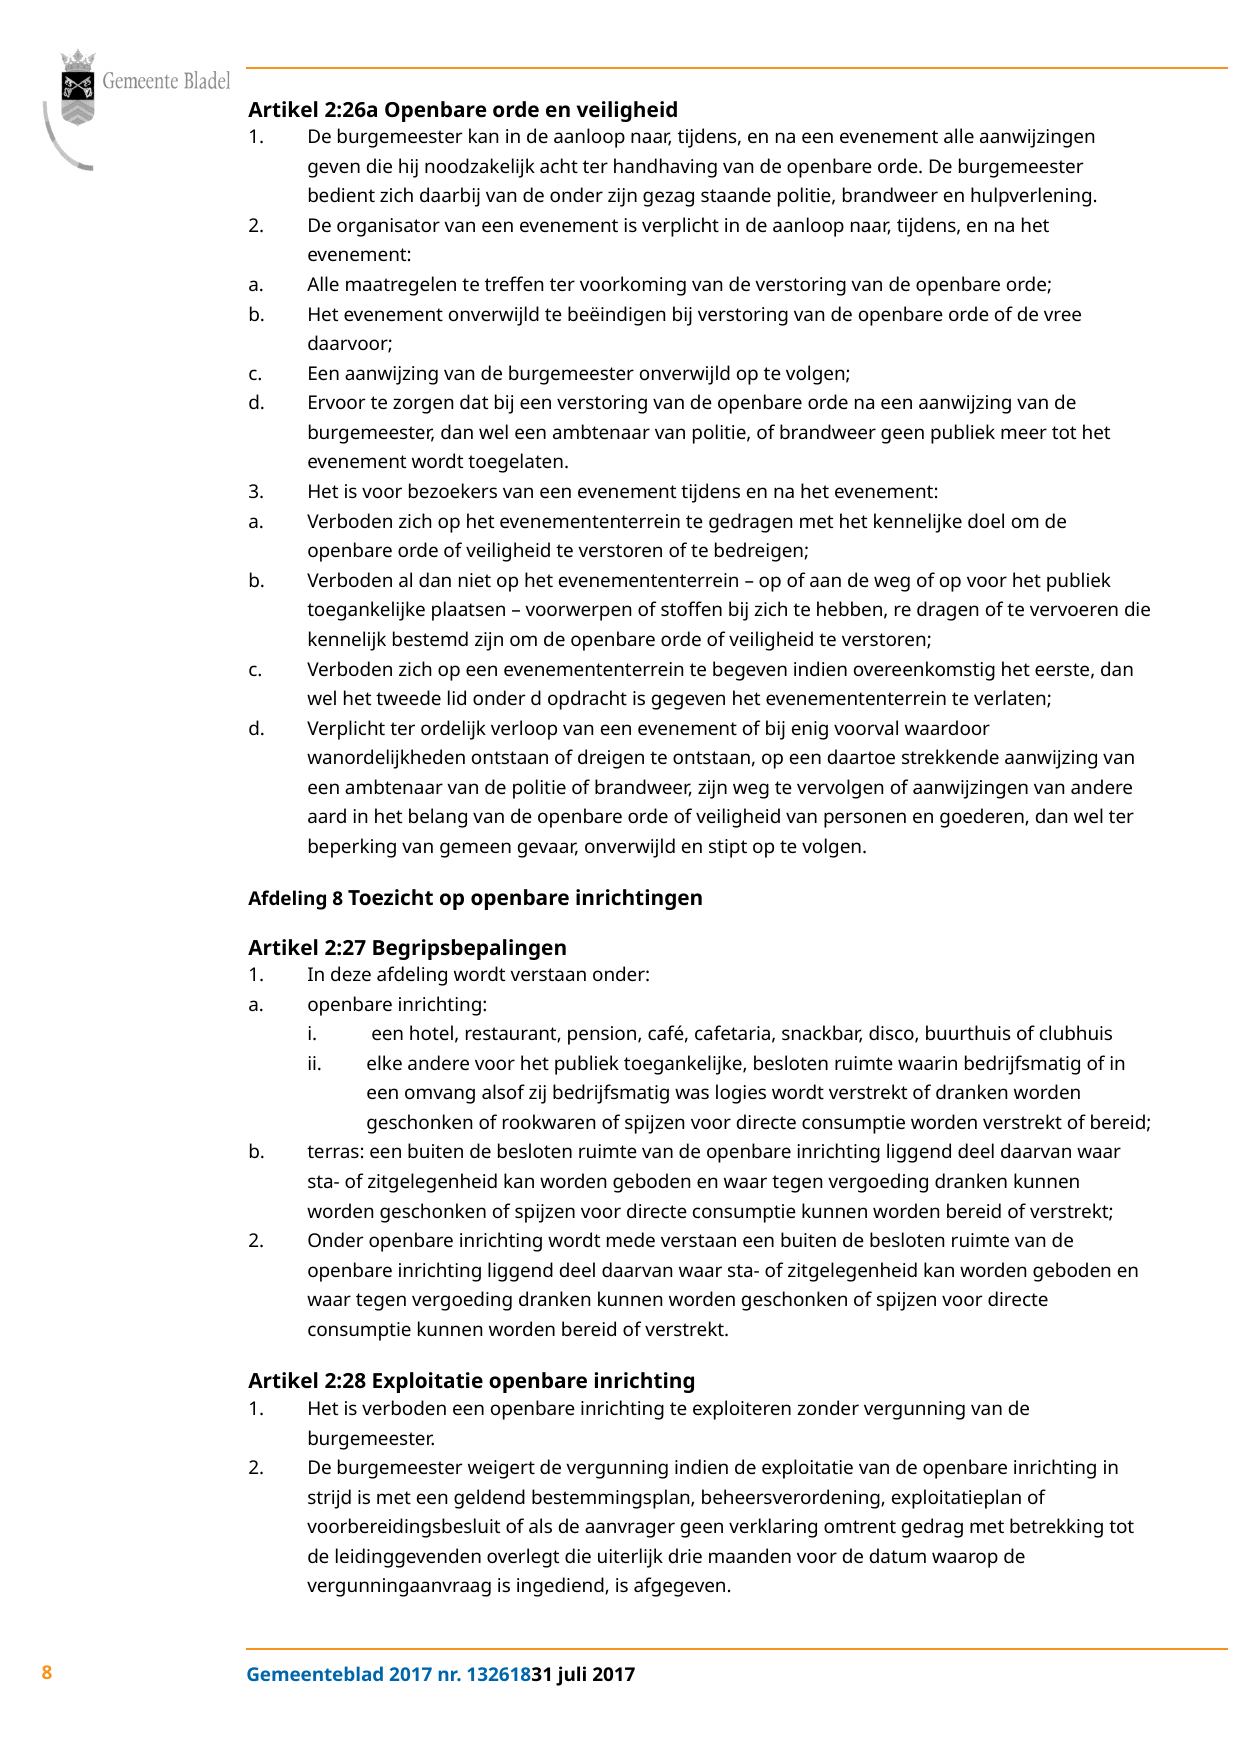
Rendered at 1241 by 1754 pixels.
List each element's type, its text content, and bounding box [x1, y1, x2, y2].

list Verboden al dan niet op het evenemententerrein – op of aan de weg of op voor het publiek toegankelijke plaatsen – voorwerpen of stoffen bij zich te hebben, re dragen of te vervoeren die kennelijk bestemd zijn om de openbare orde of veiligheid te verstoren; [248, 567, 1152, 652]
list Verboden zich op het evenemententerrein te gedragen met het kennelijke doel om de openbare orde of veiligheid te verstoren of te bedreigen; [248, 508, 1152, 563]
list De organisator van een evenement is verplicht in de aanloop naar, tijdens, en na het evenement: [248, 212, 1152, 267]
list De burgemeester weigert de vergunning indien de exploitatie van de openbare inrichting in strijd is met een geldend bestemmingsplan, beheersverordening, exploitatieplan of voorbereidingsbesluit of als de aanvrager geen verklaring omtrent gedrag met betrekking tot de leidinggevenden overlegt die uiterlijk drie maanden voor de datum waarop de vergunningaanvraag is ingediend, is afgegeven. [248, 1454, 1152, 1598]
list Verboden zich op een evenemententerrein te begeven indien overeenkomstig het eerste, dan wel het tweede lid onder d opdracht is gegeven het evenemententerrein te verlaten; [248, 656, 1152, 711]
list In deze afdeling wordt verstaan onder: [248, 961, 1152, 987]
list De burgemeester kan in de aanloop naar, tijdens, en na een evenement alle aanwijzingen geven die hij noodzakelijk acht ter handhaving van de openbare orde. De burgemeester bedient zich daarbij van de onder zijn gezag staande politie, brandweer en hulpverlening. [248, 123, 1152, 208]
text Artikel 2:26a Openbare orde en veiligheid [248, 95, 1152, 123]
list Het is voor bezoekers van een evenement tijdens en na het evenement: [248, 478, 1152, 504]
list Ervoor te zorgen dat bij een verstoring van de openbare orde na een aanwijzing van de burgemeester, dan wel een ambtenaar van politie, of brandweer geen publiek meer tot het evenement wordt toegelaten. [248, 389, 1152, 474]
list elke andere voor het publiek toegankelijke, besloten ruimte waarin bedrijfsmatig of in een omvang alsof zij bedrijfsmatig was logies wordt verstrekt of dranken worden geschonken of rookwaren of spijzen voor directe consumptie worden verstrekt of bereid; [307, 1050, 1152, 1135]
list terras: een buiten de besloten ruimte van de openbare inrichting liggend deel daarvan waar sta- of zitgelegenheid kan worden geboden en waar tegen vergoeding dranken kunnen worden geschonken of spijzen voor directe consumptie kunnen worden bereid of verstrekt; [248, 1139, 1152, 1224]
list openbare inrichting: [248, 991, 1152, 1017]
list Verplicht ter ordelijk verloop van een evenement of bij enig voorval waardoor wanordelijkheden ontstaan of dreigen te ontstaan, op een daartoe strekkende aanwijzing van een ambtenaar van de politie of brandweer, zijn weg te vervolgen of aanwijzingen van andere aard in het belang van de openbare orde of veiligheid van personen en goederen, dan wel ter beperking van gemeen gevaar, onverwijld en stipt op te volgen. [248, 715, 1152, 859]
list Alle maatregelen te treffen ter voorkoming van de verstoring van de openbare orde; [248, 271, 1152, 297]
text Artikel 2:27 Begripsbepalingen [248, 933, 1152, 961]
list Een aanwijzing van de burgemeester onverwijld op te volgen; [248, 360, 1152, 386]
list een hotel, restaurant, pension, café, cafetaria, snackbar, disco, buurthuis of clubhuis [307, 1020, 1152, 1046]
picture [41, 47, 231, 172]
text Artikel 2:28 Exploitatie openbare inrichting [248, 1367, 1152, 1395]
list Het is verboden een openbare inrichting te exploiteren zonder vergunning van de burgemeester. [248, 1395, 1152, 1450]
text Afdeling 8 Toezicht op openbare inrichtingen [248, 883, 1152, 912]
list Onder openbare inrichting wordt mede verstaan een buiten de besloten ruimte van de openbare inrichting liggend deel daarvan waar sta- of zitgelegenheid kan worden geboden en waar tegen vergoeding dranken kunnen worden geschonken of spijzen voor directe consumptie kunnen worden bereid of verstrekt. [248, 1227, 1152, 1342]
list Het evenement onverwijld te beëindigen bij verstoring van de openbare orde of de vree daarvoor; [248, 301, 1152, 356]
